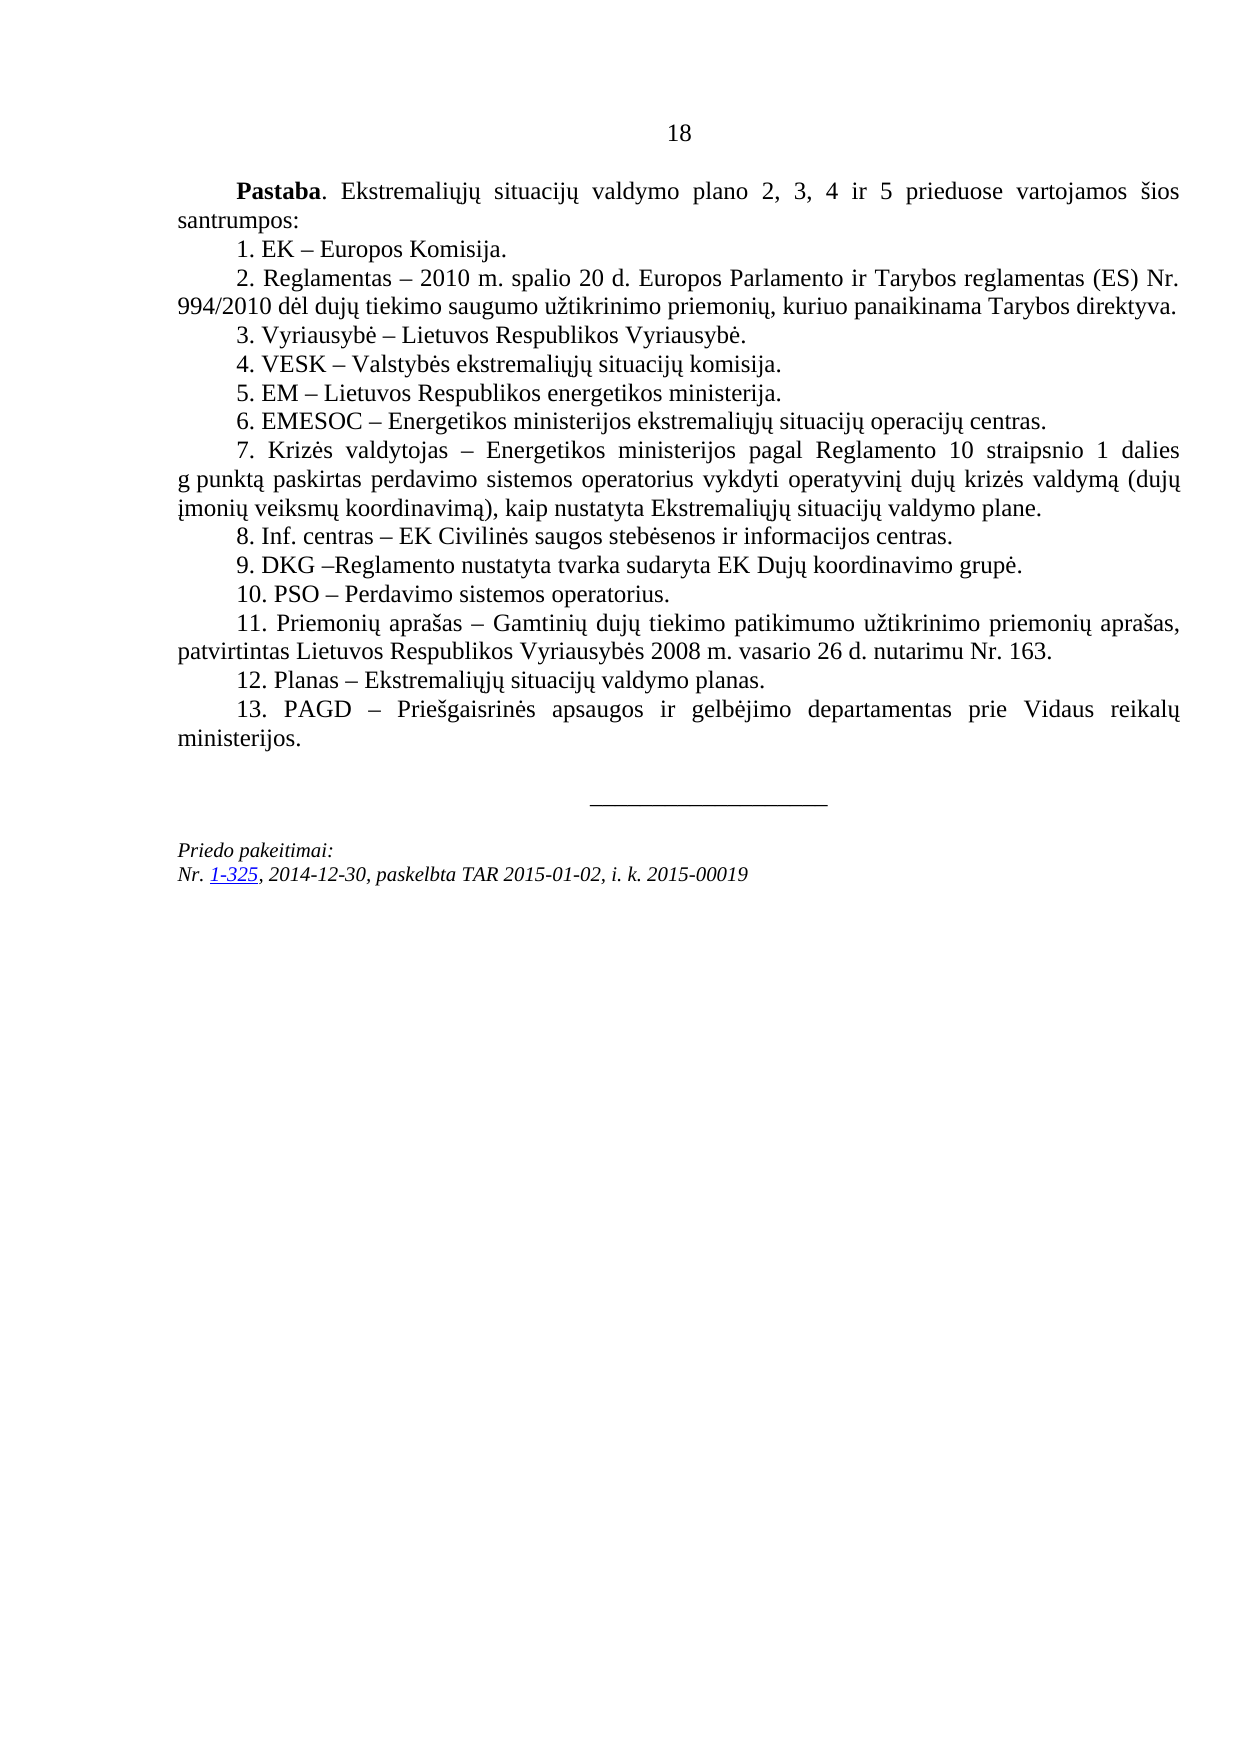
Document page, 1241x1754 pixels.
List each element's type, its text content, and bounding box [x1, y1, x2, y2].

text 3. Vyriausybė – Lietuvos Respublikos Vyriausybė. [177, 320, 1181, 349]
text 11. Priemonių aprašas – Gamtinių dujų tiekimo patikimumo užtikrinimo priemonių aprašas, patvirtintas Lietuvos Respublikos Vyriausybės 2008 m. vasario 26 d. nutarimu Nr. 163. [177, 608, 1181, 665]
text Priedo pakeitimai: [177, 838, 1181, 862]
text 9. DKG –Reglamento nustatyta tvarka sudaryta EK Dujų koordinavimo grupė. [177, 550, 1181, 579]
text Nr. 1-325, 2014-12-30, paskelbta TAR 2015-01-02, i. k. 2015-00019 [177, 862, 1181, 886]
text 6. EMESOC – Energetikos ministerijos ekstremaliųjų situacijų operacijų centras. [177, 406, 1181, 435]
text ___________________ [177, 780, 1181, 809]
text 8. Inf. centras – EK Civilinės saugos stebėsenos ir informacijos centras. [177, 521, 1181, 550]
text 7. Krizės valdytojas – Energetikos ministerijos pagal Reglamento 10 straipsnio 1 dalies g punktą paskirtas perdavimo sistemos operatorius vykdyti operatyvinį dujų krizės valdymą (dujų įmonių veiksmų koordinavimą), kaip nustatyta Ekstremaliųjų situacijų valdymo plane. [177, 435, 1181, 521]
text 10. PSO – Perdavimo sistemos operatorius. [177, 579, 1181, 608]
text 2. Reglamentas – 2010 m. spalio 20 d. Europos Parlamento ir Tarybos reglamentas (ES) Nr. 994/2010 dėl dujų tiekimo saugumo užtikrinimo priemonių, kuriuo panaikinama Tarybos direktyva. [177, 263, 1181, 320]
text 1. EK – Europos Komisija. [236, 234, 1181, 263]
text 4. VESK – Valstybės ekstremaliųjų situacijų komisija. [177, 349, 1181, 378]
text 13. PAGD – Priešgaisrinės apsaugos ir gelbėjimo departamentas prie Vidaus reikalų ministerijos. [177, 694, 1181, 751]
text Pastaba. Ekstremaliųjų situacijų valdymo plano 2, 3, 4 ir 5 prieduose vartojamos šios santrumpos: [177, 176, 1181, 234]
text 5. EM – Lietuvos Respublikos energetikos ministerija. [177, 378, 1181, 406]
text 12. Planas – Ekstremaliųjų situacijų valdymo planas. [177, 665, 1181, 694]
